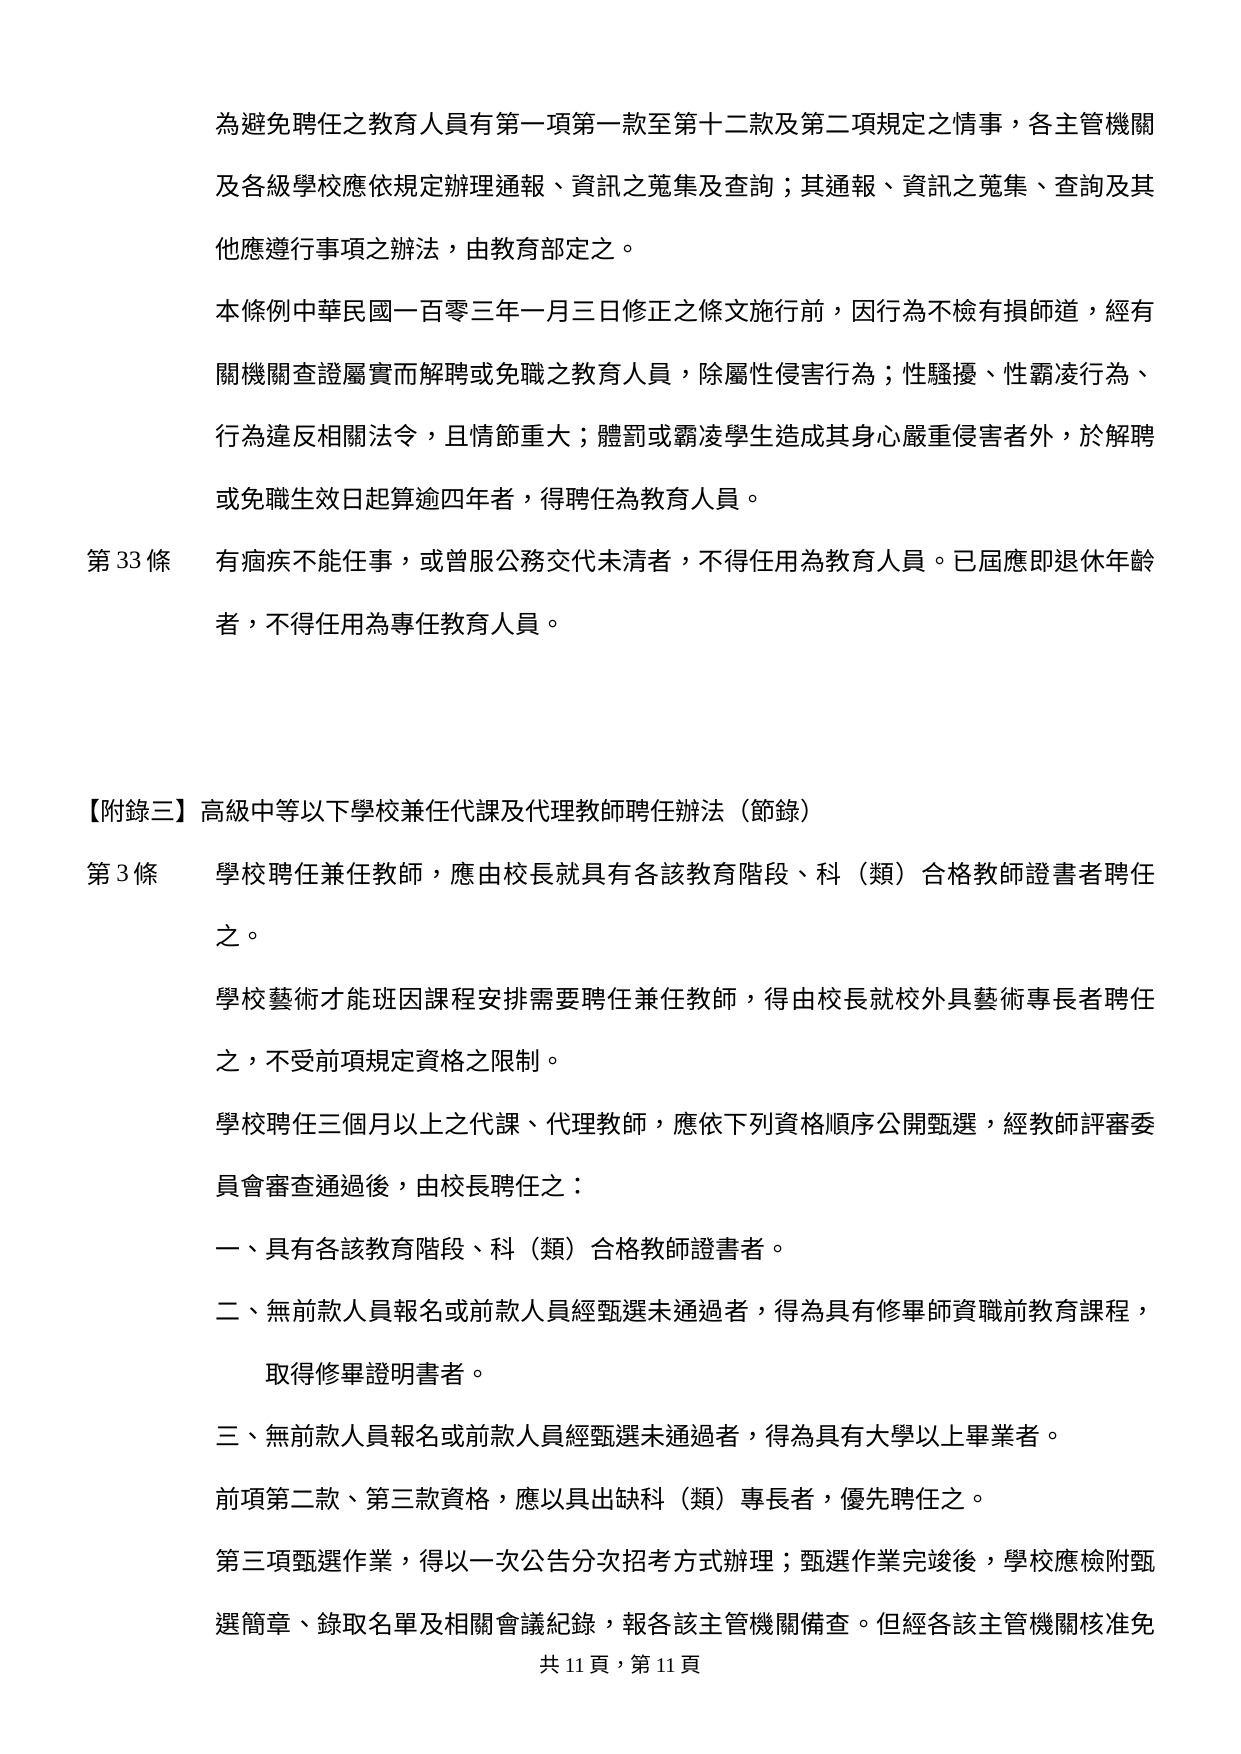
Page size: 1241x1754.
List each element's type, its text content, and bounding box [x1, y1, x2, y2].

table_header 為避免聘任之教育人員有第一項第一款至第十二款及第二項規定之情事，各主管機關及各級學校應依規定辦理通報、資訊之蒐集及查詢；其通報、資訊之蒐集、查詢及其他應遵行事項之辦法，由教育部定之。 本條例中華民國一百零三年一月三日修正之條文施行前，因行為不檢有損師道，經有關機關查證屬實而解聘或免職之教育人員，除屬性侵害行為；性騷擾、性霸凌行為、行為違反相關法令，且情節重大；體罰或霸凌學生造成其身心嚴重侵害者外，於解聘或免職生效日起算逾四年者，得聘任為教育人員。 [204, 81, 1168, 518]
table_cell 有痼疾不能任事，或曾服公務交代未清者，不得任用為教育人員。已屆應即退休年齡者，不得任用為專任教育人員。 [204, 518, 1168, 643]
table_header 學校聘任兼任教師，應由校長就具有各該教育階段、科（類）合格教師證書者聘任之。 學校藝術才能班因課程安排需要聘任兼任教師，得由校長就校外具藝術專長者聘任之，不受前項規定資格之限制。 學校聘任三個月以上之代課、代理教師，應依下列資格順序公開甄選，經教師評審委員會審查通過後，由校長聘任之： 一、具有各該教育階段、科（類）合格教師證書者。 二、無前款人員報名或前款人員經甄選未通過者，得為具有修畢師資職前教育課程，取得修畢證明書者。 三、無前款人員報名或前款人員經甄選未通過者，得為具有大學以上畢業者。 前項第二款、第三款資格，應以具出缺科（類）專長者，優先聘任之。 第三項甄選作業，得以一次公告分次招考方式辦理；甄選作業完竣後，學校應檢附甄選簡章、錄取名單及相關會議紀錄，報各該主管機關備查。但經各該主管機關核准免 [204, 831, 1168, 1643]
table_cell 第33條 [75, 518, 204, 643]
table_header 第3條 [75, 831, 204, 1643]
table_header [75, 81, 204, 518]
text 【附錄三】高級中等以下學校兼任代課及代理教師聘任辦法（節錄） [75, 768, 1165, 831]
